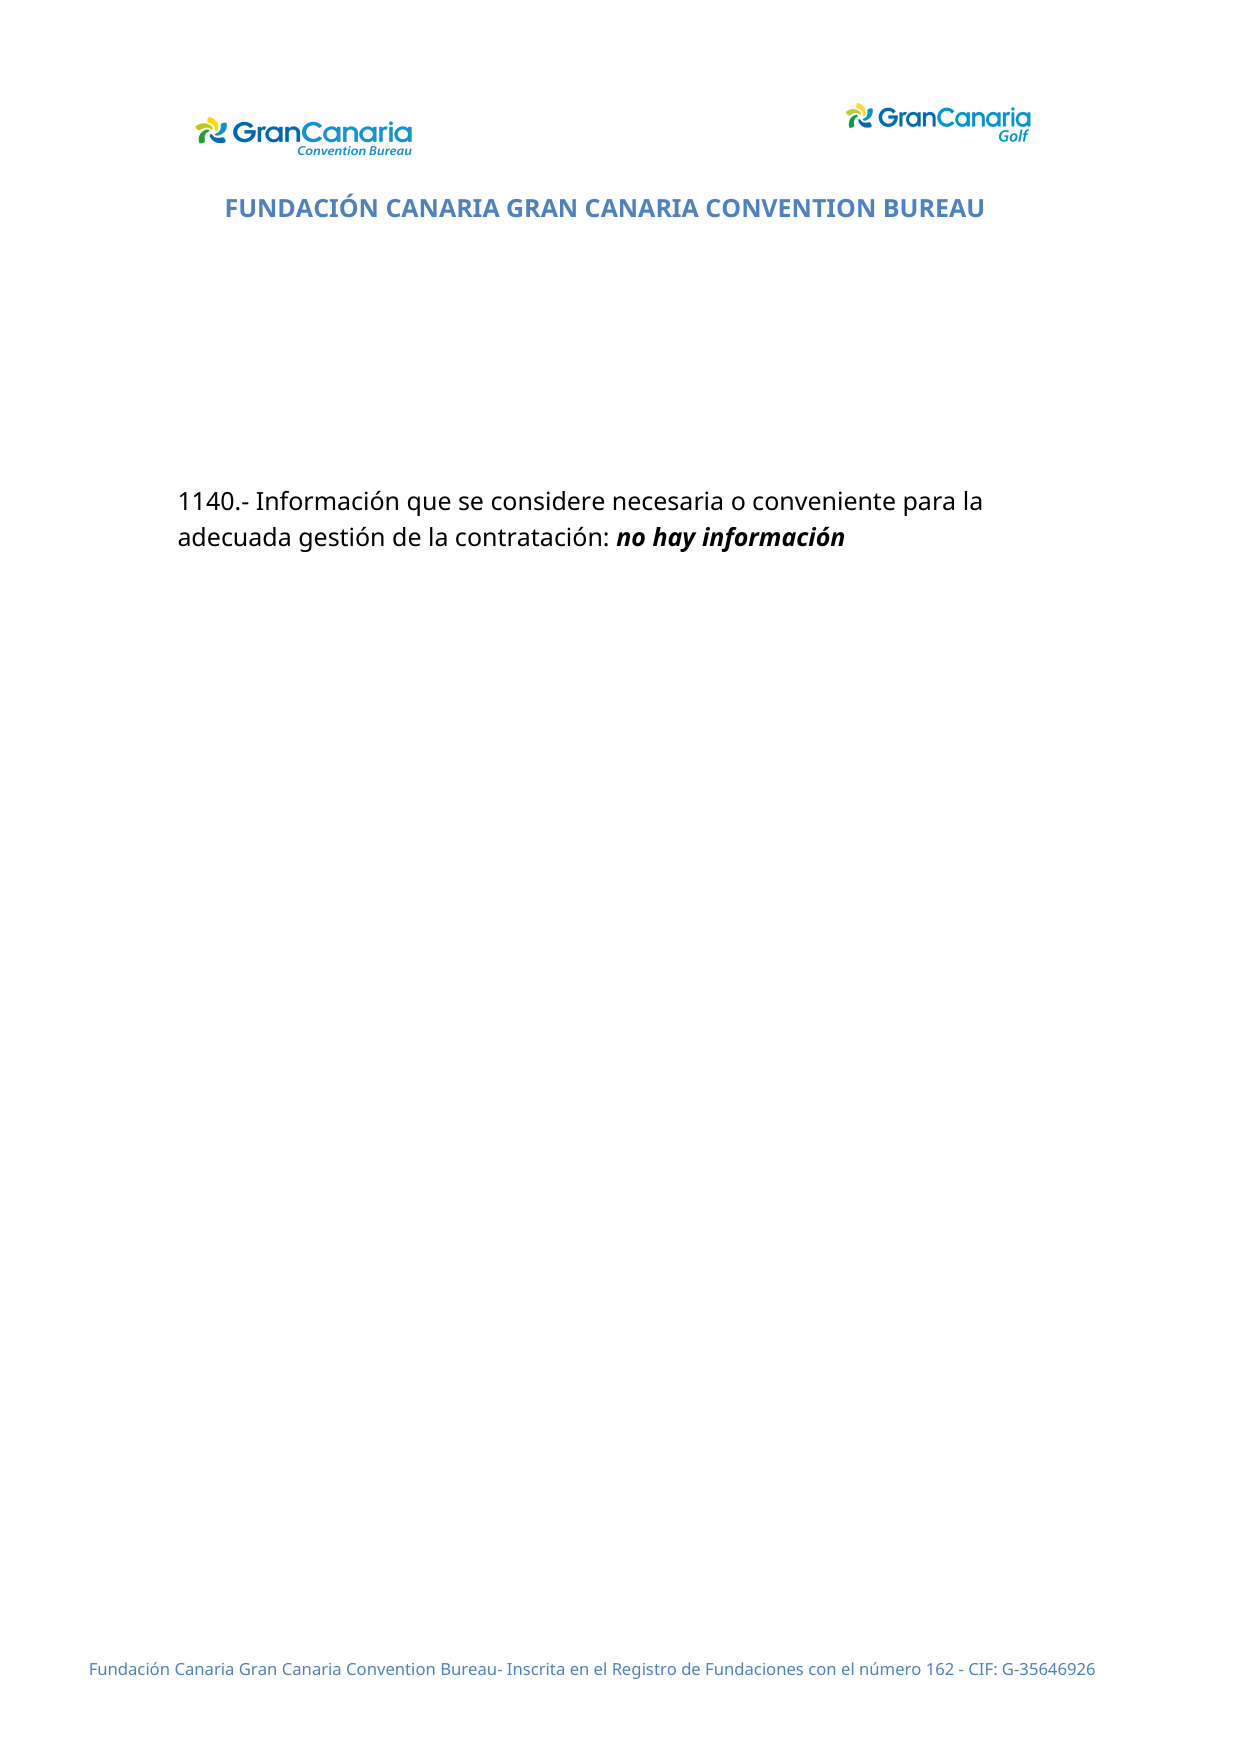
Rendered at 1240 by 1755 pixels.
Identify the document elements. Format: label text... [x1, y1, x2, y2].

text 1140.- Información que se considere necesaria o conveniente para la adecuada gestión de la contratación: no hay información [177, 483, 1062, 554]
